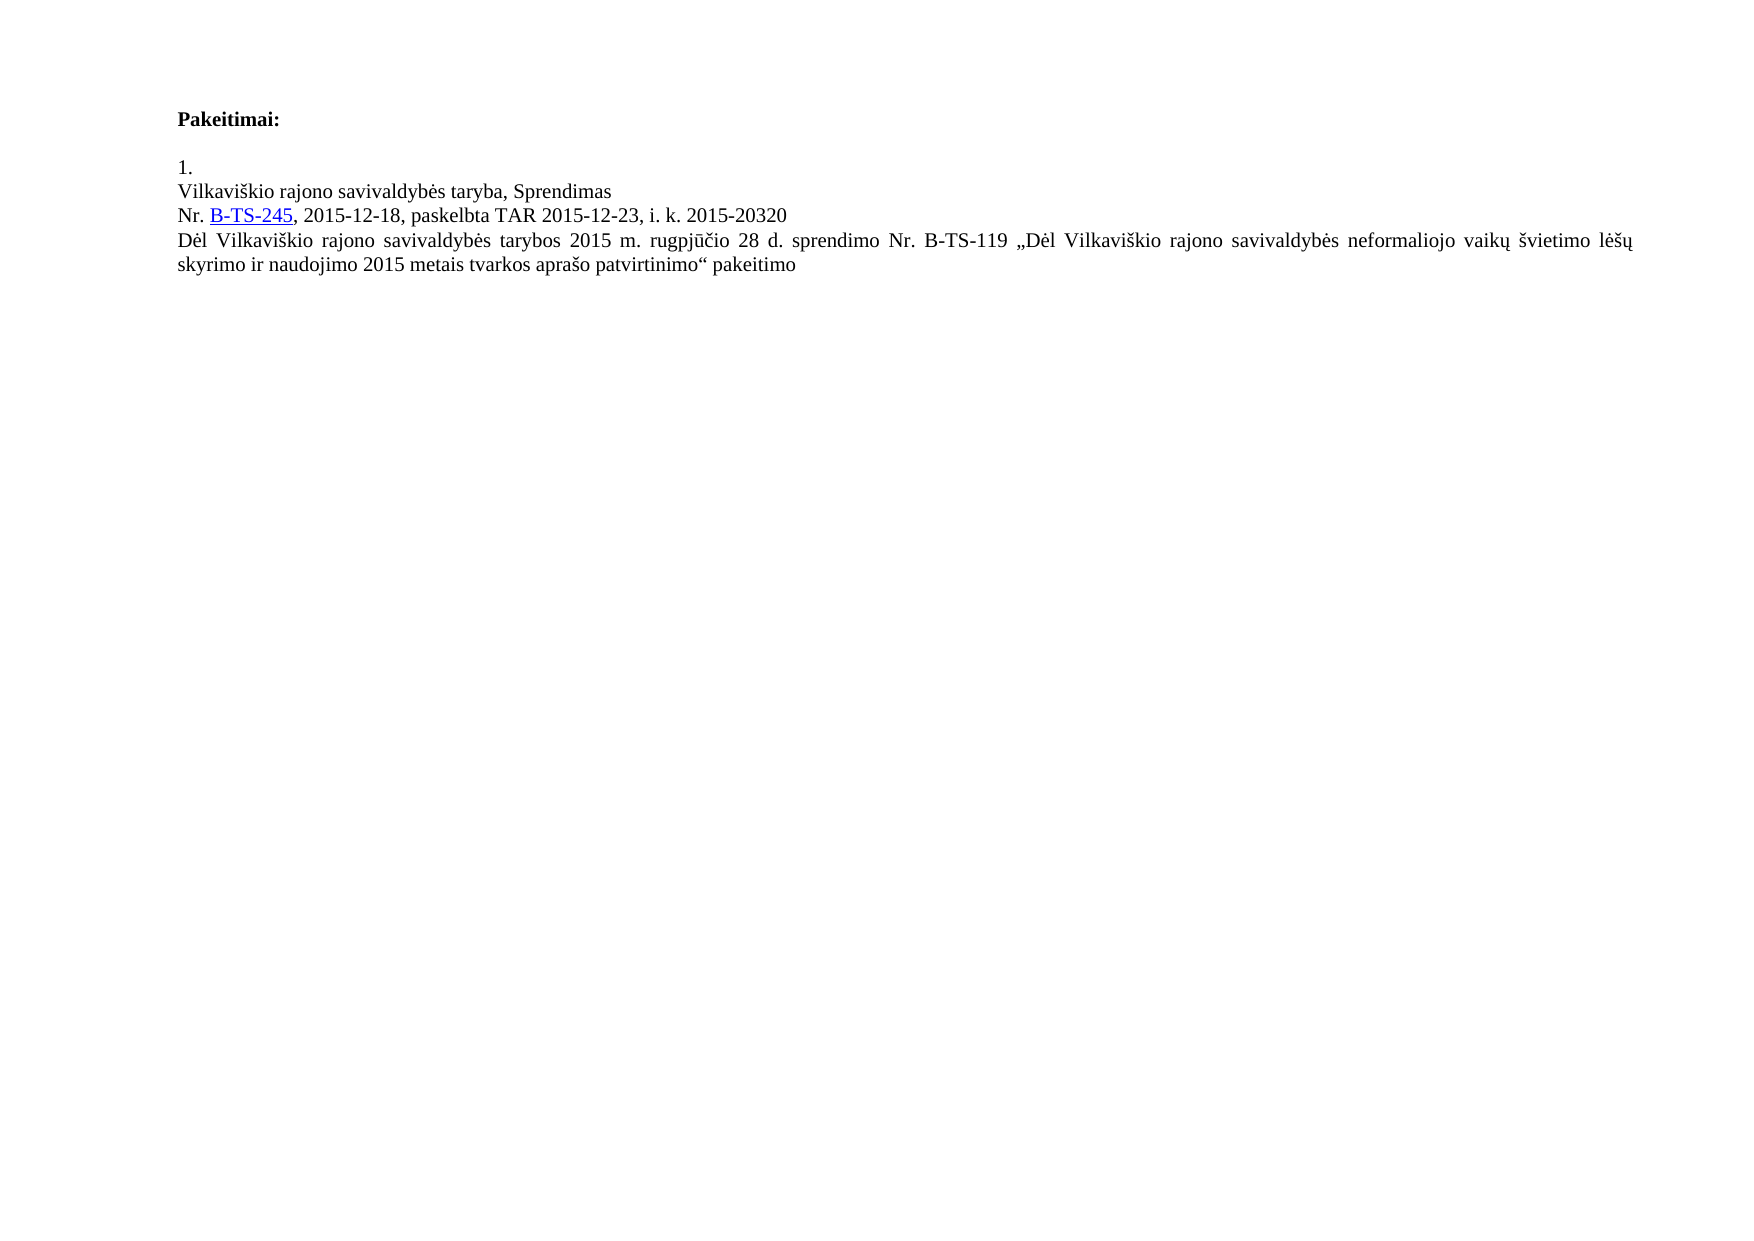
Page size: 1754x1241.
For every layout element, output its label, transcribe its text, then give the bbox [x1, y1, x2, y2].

text Dėl Vilkaviškio rajono savivaldybės tarybos 2015 m. rugpjūčio 28 d. sprendimo Nr. B-TS-119 „Dėl Vilkaviškio rajono savivaldybės neformaliojo vaikų švietimo lėšų skyrimo ir naudojimo 2015 metais tvarkos aprašo patvirtinimo“ pakeitimo [177, 227, 1636, 276]
text Vilkaviškio rajono savivaldybės taryba, Sprendimas [177, 179, 1636, 203]
text Nr. B-TS-245, 2015-12-18, paskelbta TAR 2015-12-23, i. k. 2015-20320 [177, 203, 1636, 227]
text Pakeitimai: [177, 107, 1636, 131]
text 1. [177, 155, 1636, 179]
